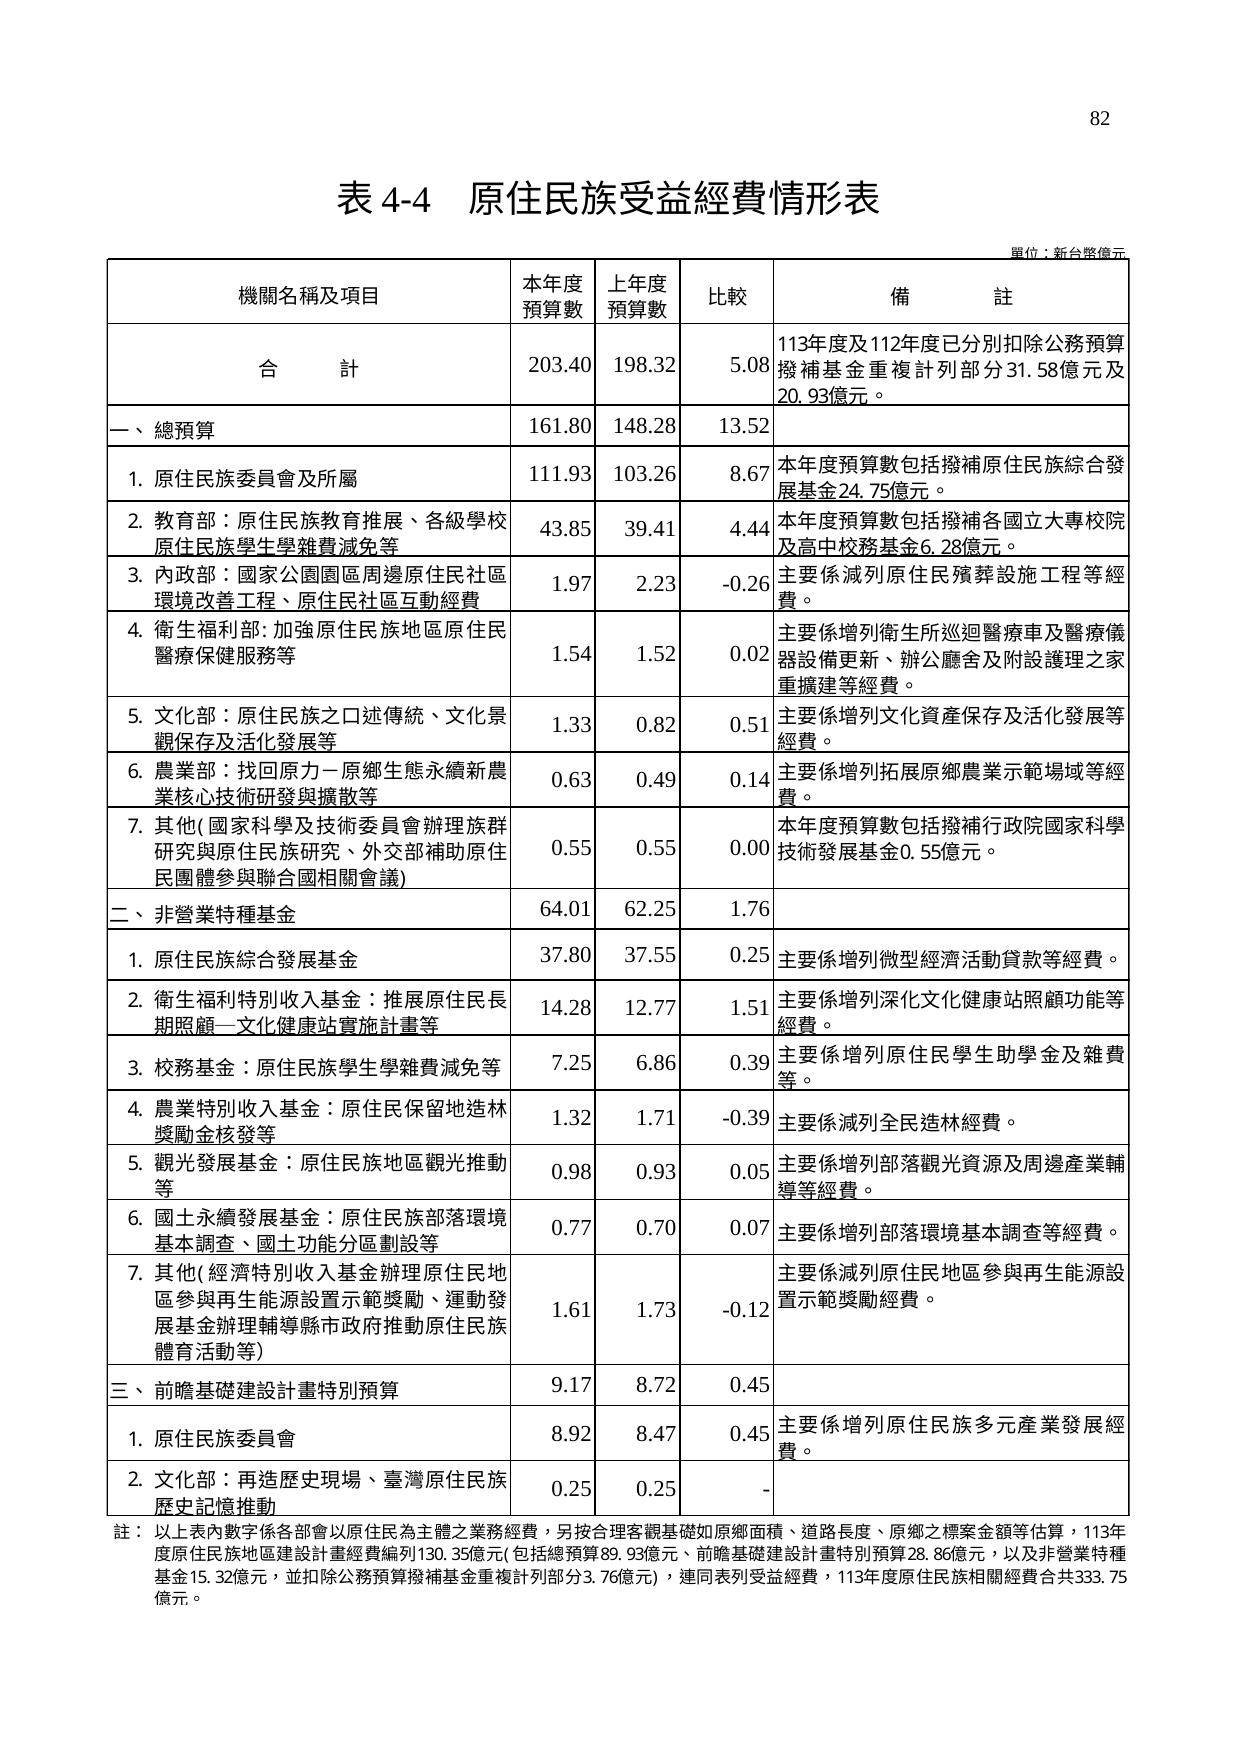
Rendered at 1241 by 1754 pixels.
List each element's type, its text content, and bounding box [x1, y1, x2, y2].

text 表4-4 原住民族受益經費情形表 [106, 169, 1110, 224]
